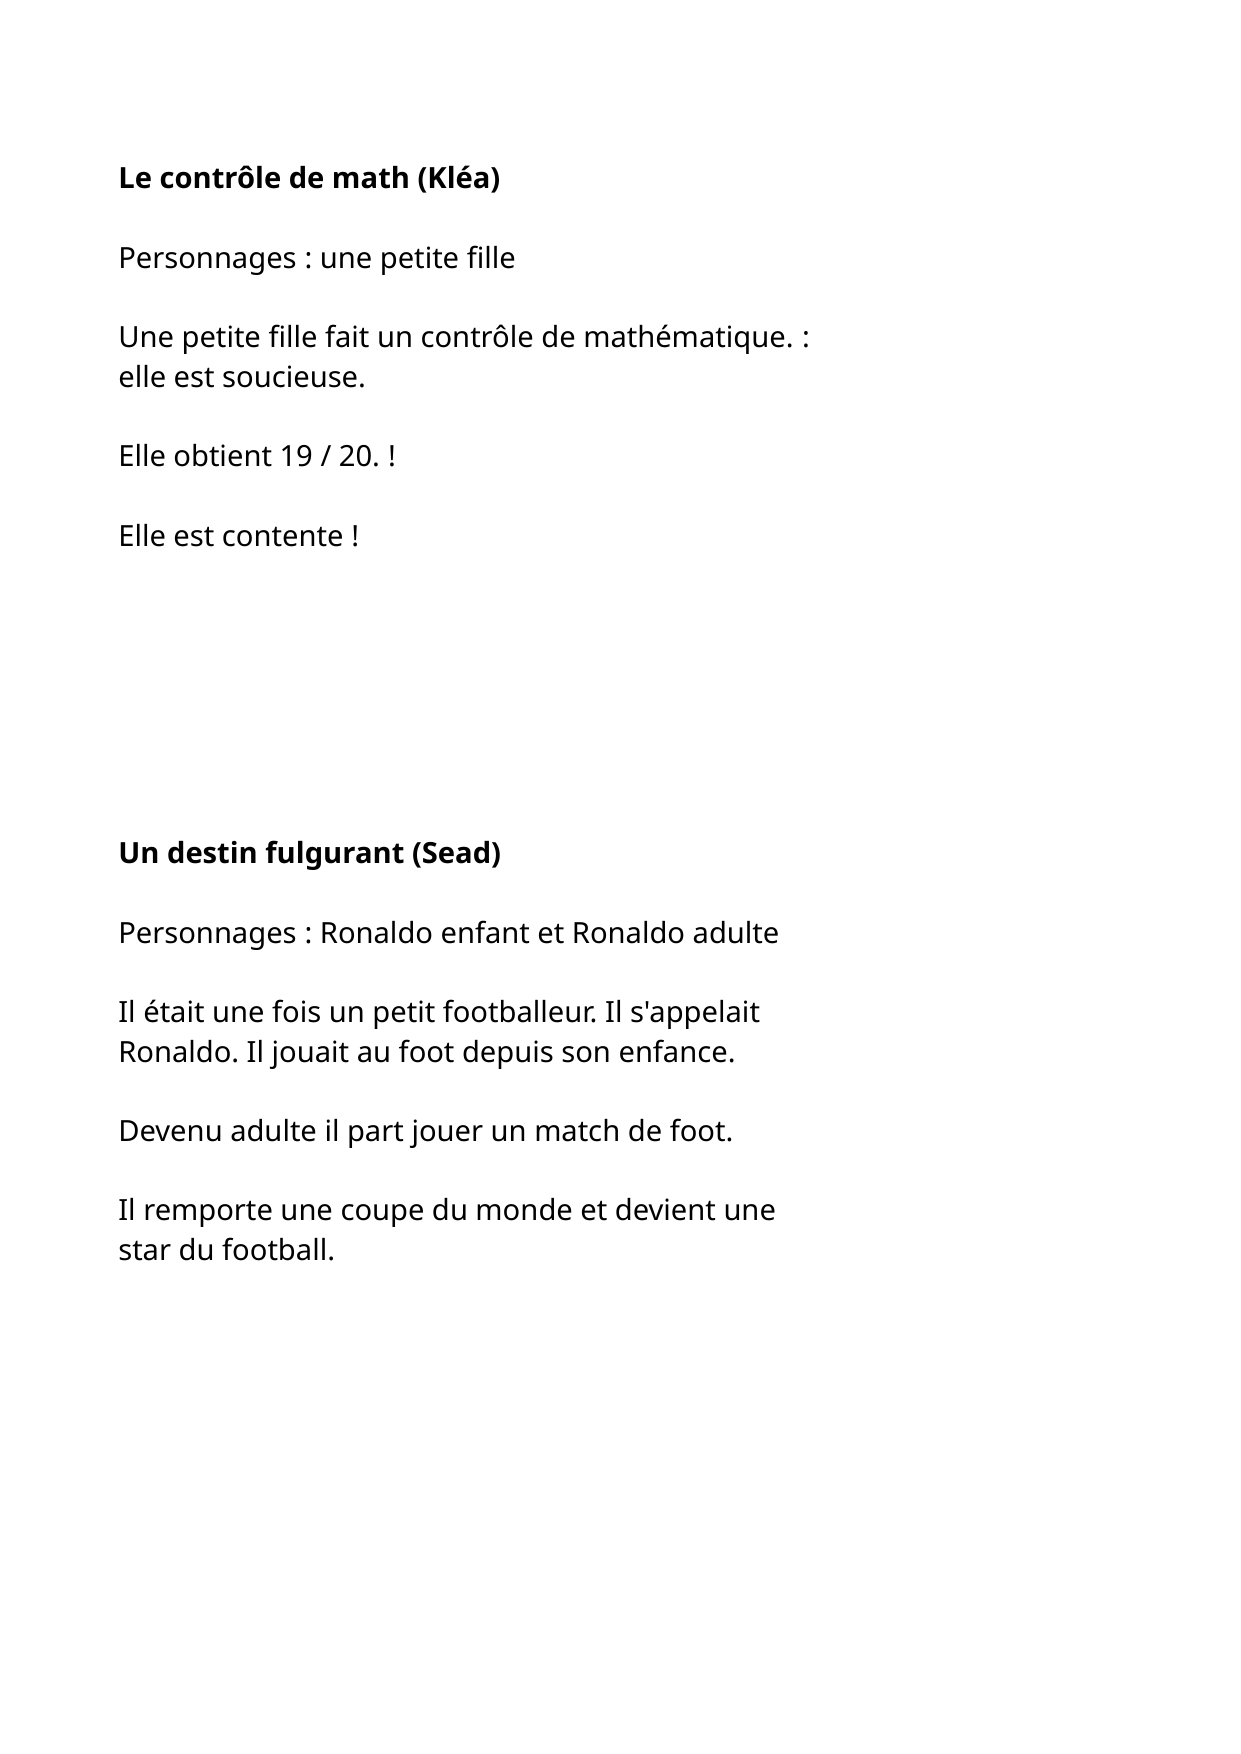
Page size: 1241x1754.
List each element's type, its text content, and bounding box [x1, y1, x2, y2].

text Personnages : Ronaldo enfant et Ronaldo adulte [118, 912, 827, 952]
text Personnages : une petite fille [118, 237, 827, 277]
text Une petite fille fait un contrôle de mathématique. : elle est soucieuse. [118, 317, 827, 396]
text Le contrôle de math (Kléa) [118, 158, 827, 197]
text Devenu adulte il part jouer un match de foot. [118, 1110, 827, 1150]
text Elle est contente ! [118, 515, 827, 555]
text Elle obtient 19 / 20. ! [118, 436, 827, 475]
text Il remporte une coupe du monde et devient une star du football. [118, 1190, 827, 1269]
text Il était une fois un petit footballeur. Il s'appelait Ronaldo. Il jouait au foot depuis son enfance. [118, 991, 827, 1071]
text Un destin fulgurant (Sead) [118, 832, 827, 872]
